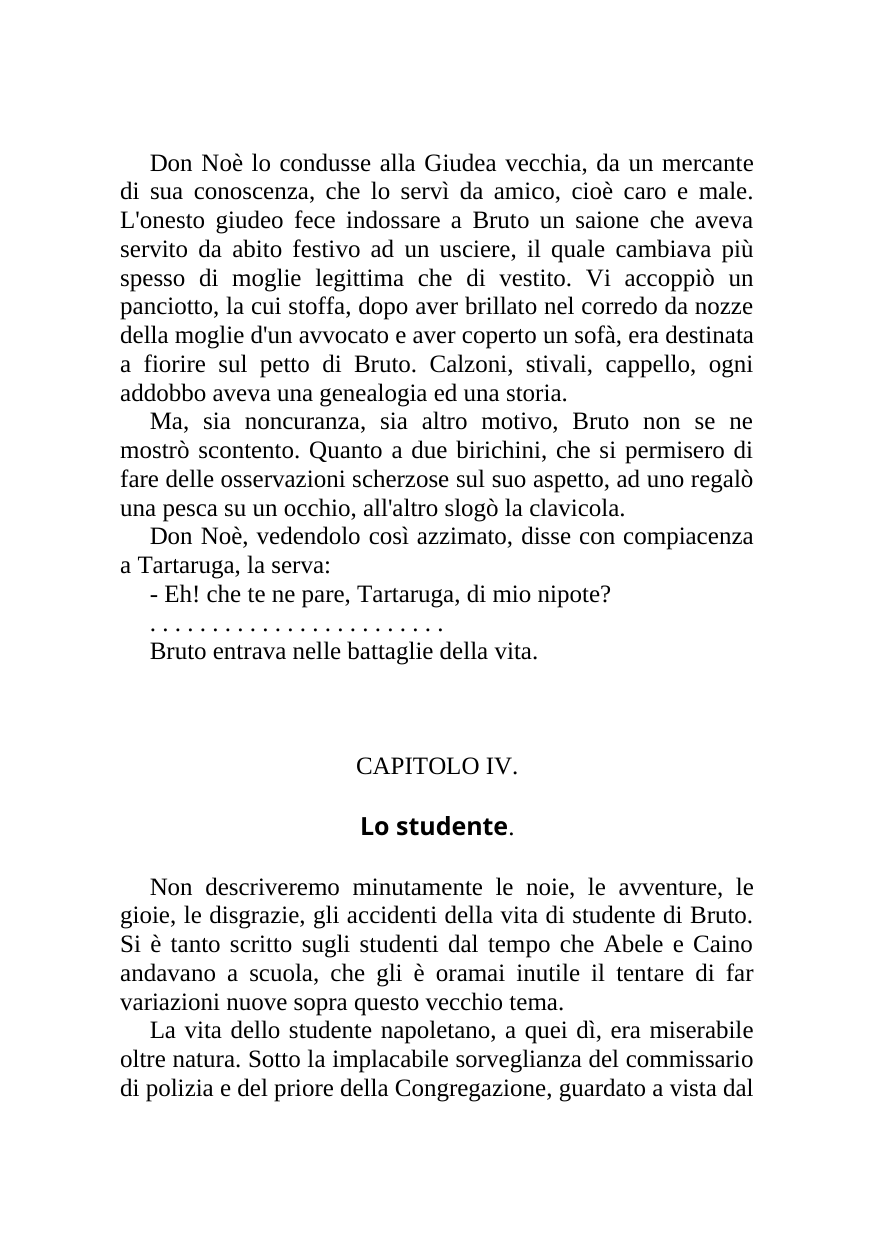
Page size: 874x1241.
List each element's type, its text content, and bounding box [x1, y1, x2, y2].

text Non descriveremo minutamente le noie, le avventure, le gioie, le disgrazie, gli accidenti della vita di studente di Bruto. Si è tanto scritto sugli studenti dal tempo che Abele e Caino andavano a scuola, che gli è oramai inutile il tentare di far variazioni nuove sopra questo vecchio tema. [120, 872, 754, 1016]
text Bruto entrava nelle battaglie della vita. [120, 636, 754, 665]
text Ma, sia noncuranza, sia altro motivo, Bruto non se ne mostrò scontento. Quanto a due birichini, che si permisero di fare delle osservazioni scherzose sul suo aspetto, ad uno regalò una pesca su un occhio, all'altro slogò la clavicola. [120, 406, 754, 521]
text Don Noè lo condusse alla Giudea vecchia, da un mercante di sua conoscenza, che lo servì da amico, cioè caro e male. L'onesto giudeo fece indossare a Bruto un saione che aveva servito da abito festivo ad un usciere, il quale cambiava più spesso di moglie legittima che di vestito. Vi accoppiò un panciotto, la cui stoffa, dopo aver brillato nel corredo da nozze della moglie d'un avvocato e aver coperto un sofà, era destinata a fiorire sul petto di Bruto. Calzoni, stivali, cappello, ogni addobbo aveva una genealogia ed una storia. [120, 148, 754, 406]
text - Eh! che te ne pare, Tartaruga, di mio nipote? [120, 579, 754, 608]
text . . . . . . . . . . . . . . . . . . . . . . . . [120, 608, 754, 636]
text Lo studente. [120, 809, 754, 843]
text CAPITOLO IV. [120, 751, 754, 780]
text Don Noè, vedendolo così azzimato, disse con compiacenza a Tartaruga, la serva: [120, 521, 754, 579]
text La vita dello studente napoletano, a quei dì, era miserabile oltre natura. Sotto la implacabile sorveglianza del commissario di polizia e del priore della Congregazione, guardato a vista dal [120, 1016, 754, 1102]
